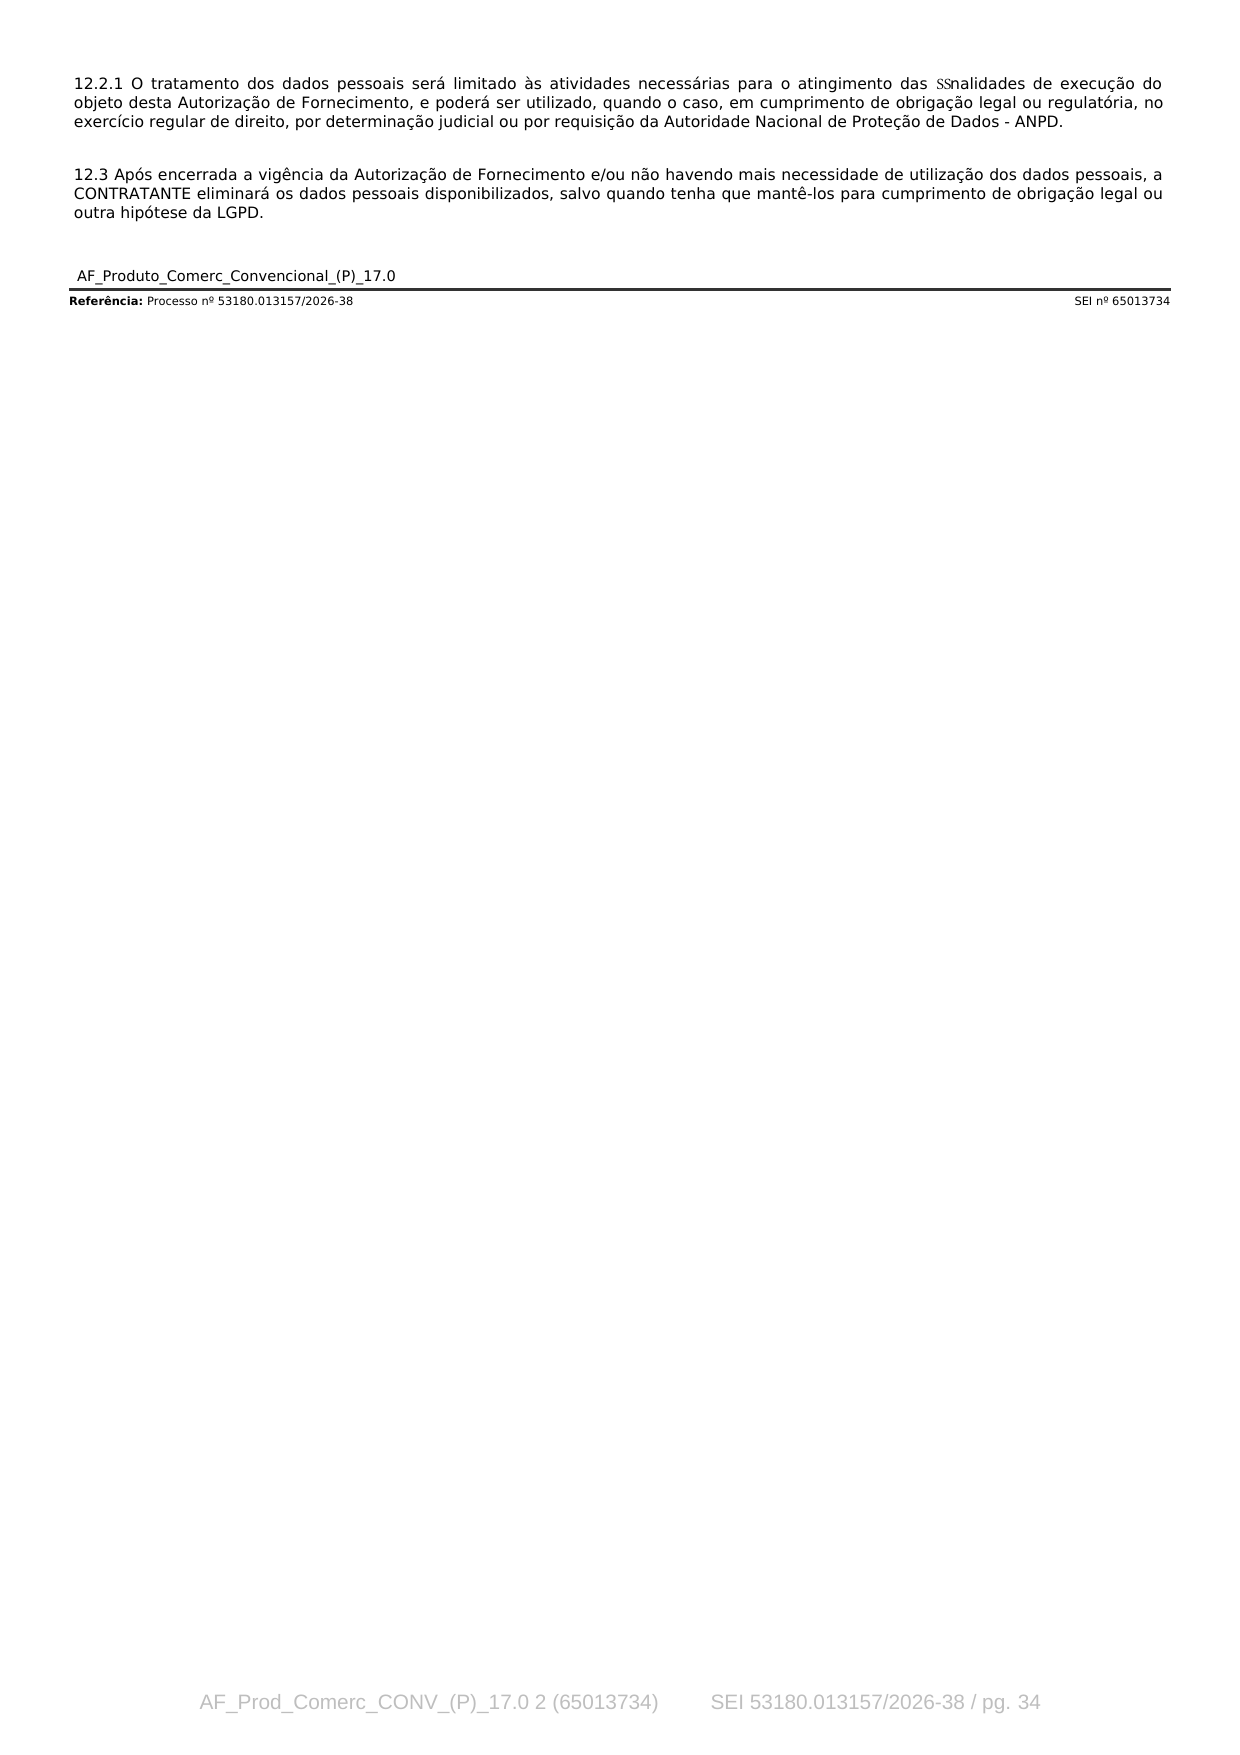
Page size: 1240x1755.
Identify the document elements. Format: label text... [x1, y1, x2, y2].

text Referência: Processo nº 53180.013157/2026-38 SEI nº 65013734 [69, 295, 1170, 308]
text 12.2.1 O tratamento dos dados pessoais será limitado às atividades necessárias para o atingimento das nalidades de execução do objeto desta Autorização de Fornecimento, e poderá ser utilizado, quando o caso, em cumprimento de obrigação legal ou regulatória, no exercício regular de direito, por determinação judicial ou por requisição da Autoridade Nacional de Proteção de Dados - ANPD. [74, 75, 1165, 131]
text 12.3 Após encerrada a vigência da Autorização de Fornecimento e/ou não havendo mais necessidade de utilização dos dados pessoais, a CONTRATANTE eliminará os dados pessoais disponibilizados, salvo quando tenha que mantê-los para cumprimento de obrigação legal ou outra hipótese da LGPD. [74, 166, 1165, 222]
text AF_Produto_Comerc_Convencional_(P)_17.0 [77, 268, 1170, 285]
